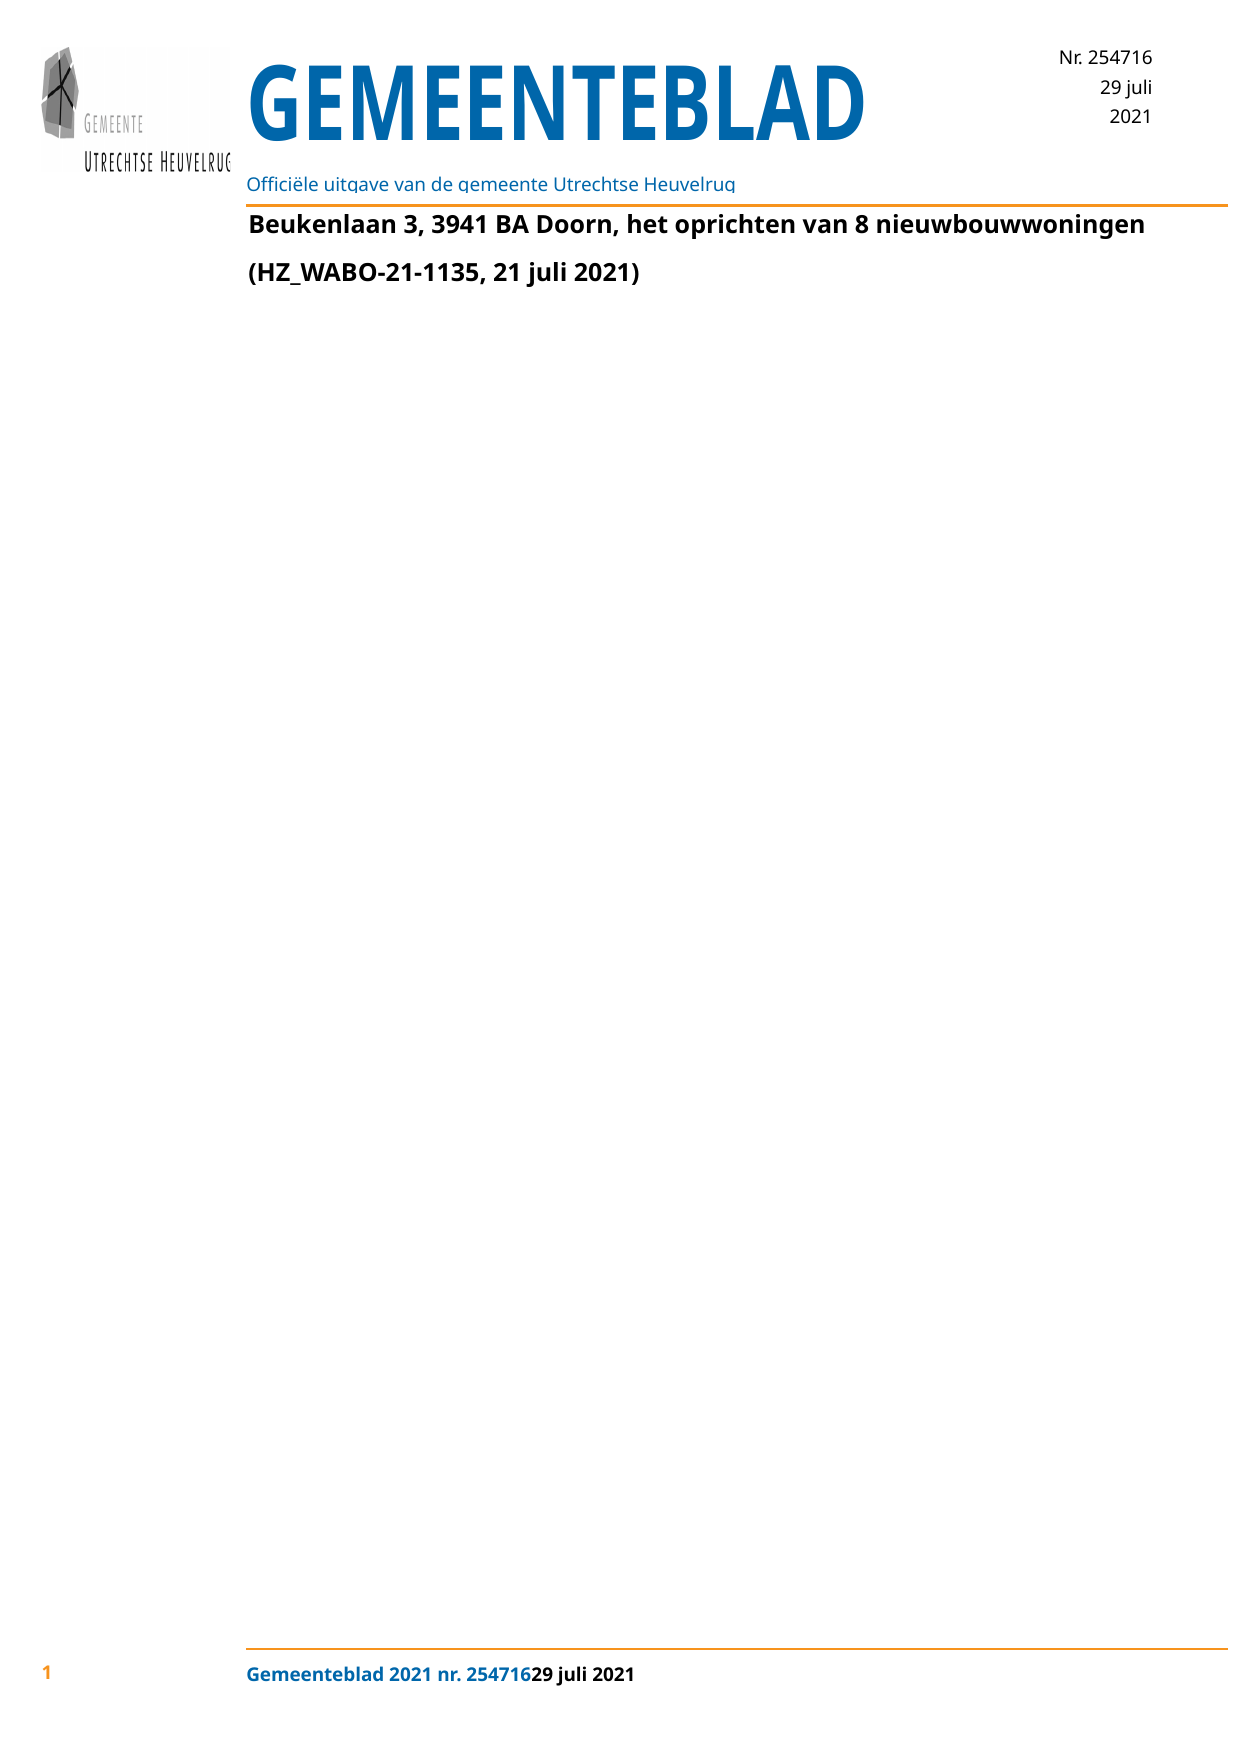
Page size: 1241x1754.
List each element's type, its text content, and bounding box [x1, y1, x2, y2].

picture [41, 47, 231, 172]
text Beukenlaan 3, 3941 BA Doorn, het oprichten van 8 nieuwbouwwoningen (HZ_WABO-21-1135, 21 juli 2021) [248, 207, 1152, 288]
